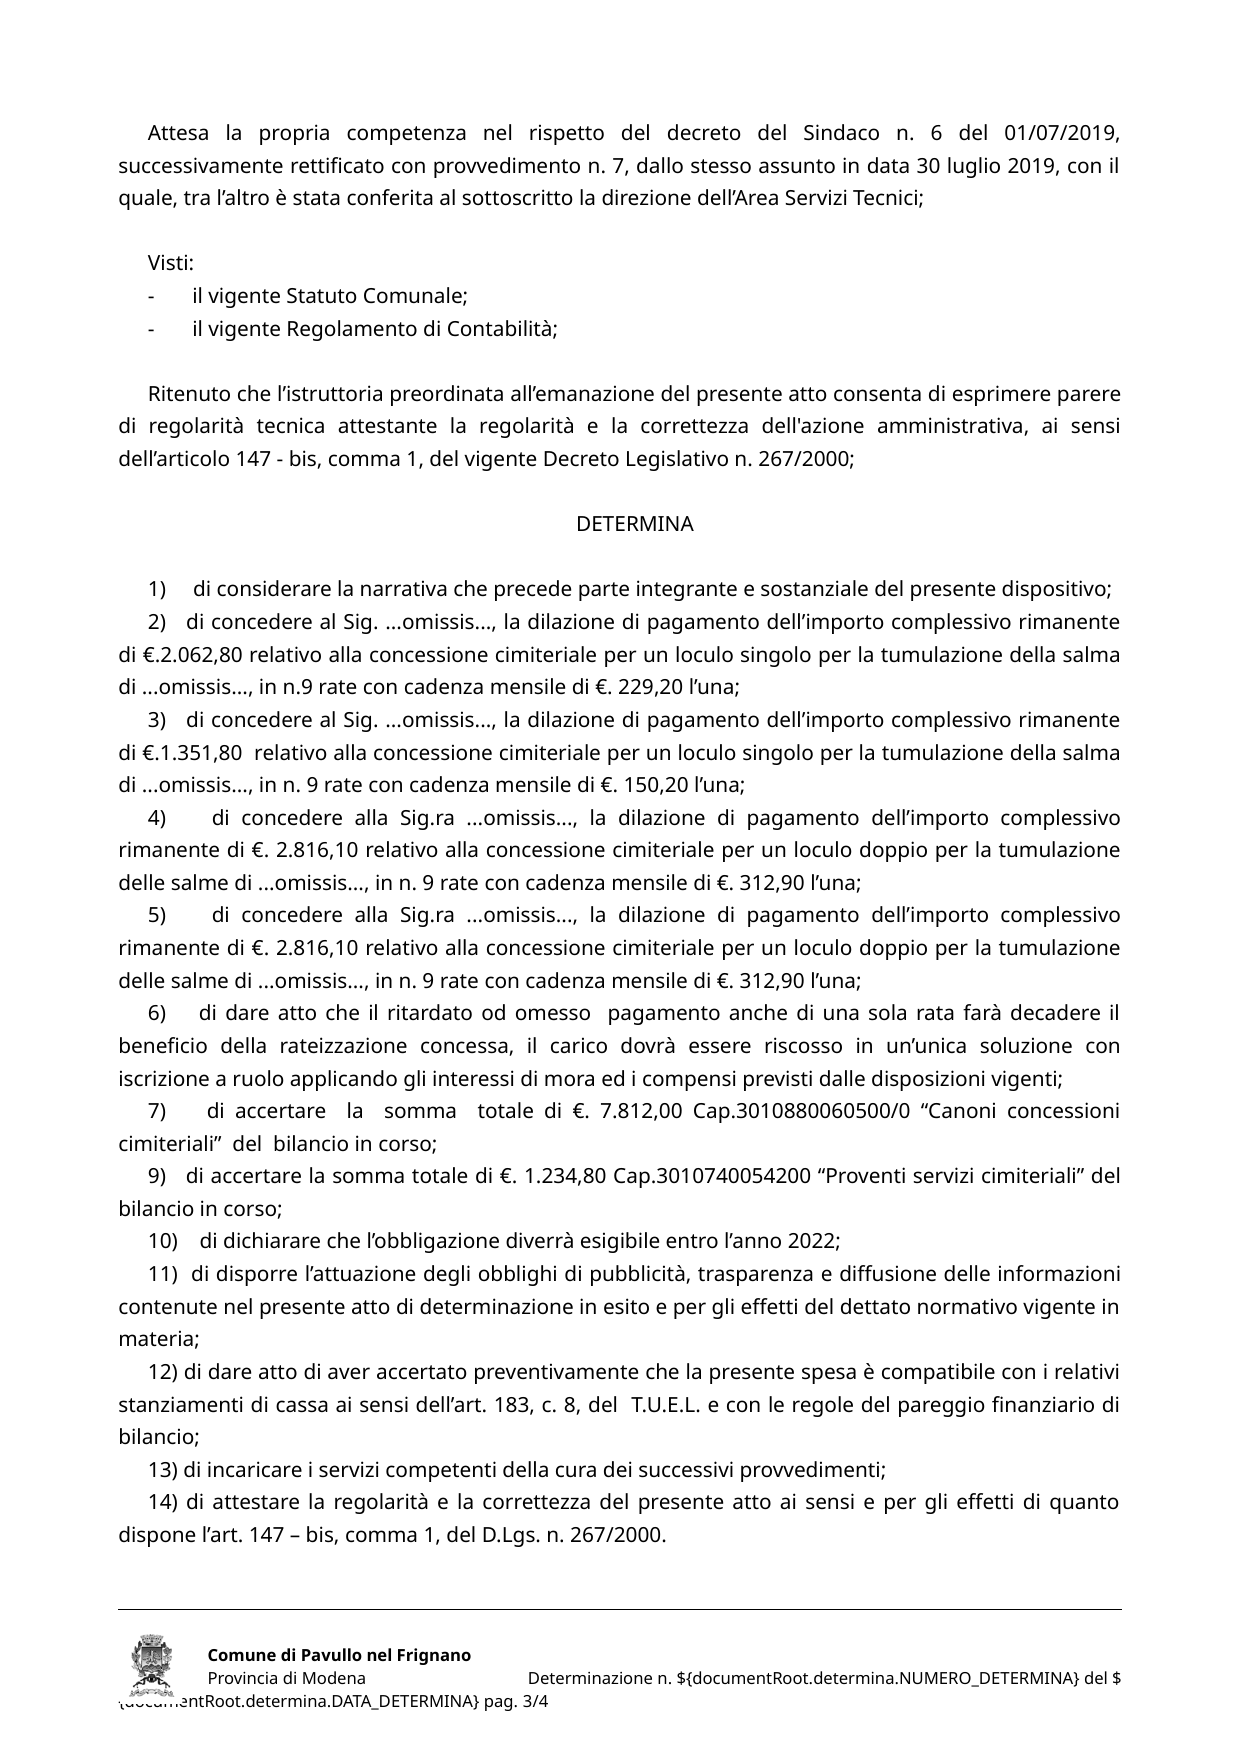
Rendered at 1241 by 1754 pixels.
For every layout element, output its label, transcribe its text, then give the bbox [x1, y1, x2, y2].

text 9) di accertare la somma totale di €. 1.234,80 Cap.3010740054200 “Proventi servizi cimiteriali” del bilancio in corso; [118, 1161, 1122, 1222]
text Visti: [118, 248, 1122, 277]
text 4) di concedere alla Sig.ra ...omissis..., la dilazione di pagamento dell’importo complessivo rimanente di €. 2.816,10 relativo alla concessione cimiteriale per un loculo doppio per la tumulazione delle salme di ...omissis..., in n. 9 rate con cadenza mensile di €. 312,90 l’una; [118, 803, 1122, 896]
text 2) di concedere al Sig. ...omissis..., la dilazione di pagamento dell’importo complessivo rimanente di €.2.062,80 relativo alla concessione cimiteriale per un loculo singolo per la tumulazione della salma di ...omissis..., in n.9 rate con cadenza mensile di €. 229,20 l’una; [118, 607, 1122, 701]
text 7) di accertare la somma totale di €. 7.812,00 Cap.3010880060500/0 “Canoni concessioni cimiteriali” del bilancio in corso; [118, 1096, 1122, 1157]
text - il vigente Statuto Comunale; [118, 281, 1122, 309]
text Ritenuto che l’istruttoria preordinata all’emanazione del presente atto consenta di esprimere parere di regolarità tecnica attestante la regolarità e la correttezza dell'azione amministrativa, ai sensi dell’articolo 147 - bis, comma 1, del vigente Decreto Legislativo n. 267/2000; [118, 379, 1122, 473]
text Attesa la propria competenza nel rispetto del decreto del Sindaco n. 6 del 01/07/2019, successivamente rettificato con provvedimento n. 7, dallo stesso assunto in data 30 luglio 2019, con il quale, tra l’altro è stata conferita al sottoscritto la direzione dell’Area Servizi Tecnici; [118, 118, 1122, 212]
text 1) di considerare la narrativa che precede parte integrante e sostanziale del presente dispositivo; [118, 574, 1122, 603]
text 6) di dare atto che il ritardato od omesso pagamento anche di una sola rata farà decadere il beneficio della rateizzazione concessa, il carico dovrà essere riscosso in un’unica soluzione con iscrizione a ruolo applicando gli interessi di mora ed i compensi previsti dalle disposizioni vigenti; [118, 998, 1122, 1092]
text 5) di concedere alla Sig.ra ...omissis..., la dilazione di pagamento dell’importo complessivo rimanente di €. 2.816,10 relativo alla concessione cimiteriale per un loculo doppio per la tumulazione delle salme di ...omissis..., in n. 9 rate con cadenza mensile di €. 312,90 l’una; [118, 901, 1122, 994]
text 10) di dichiarare che l’obbligazione diverrà esigibile entro l’anno 2022; [118, 1227, 1122, 1255]
text 11) di disporre l’attuazione degli obblighi di pubblicità, trasparenza e diffusione delle informazioni contenute nel presente atto di determinazione in esito e per gli effetti del dettato normativo vigente in materia; [118, 1259, 1122, 1353]
picture [120, 1631, 183, 1704]
text DETERMINA [118, 509, 1122, 538]
text - il vigente Regolamento di Contabilità; [118, 314, 1122, 342]
text 13) di incaricare i servizi competenti della cura dei successivi provvedimenti; [118, 1455, 1122, 1483]
text 3) di concedere al Sig. ...omissis..., la dilazione di pagamento dell’importo complessivo rimanente di €.1.351,80 relativo alla concessione cimiteriale per un loculo singolo per la tumulazione della salma di ...omissis..., in n. 9 rate con cadenza mensile di €. 150,20 l’una; [118, 705, 1122, 799]
text 12) di dare atto di aver accertato preventivamente che la presente spesa è compatibile con i relativi stanziamenti di cassa ai sensi dell’art. 183, c. 8, del T.U.E.L. e con le regole del pareggio finanziario di bilancio; [118, 1357, 1122, 1451]
text 14) di attestare la regolarità e la correttezza del presente atto ai sensi e per gli effetti di quanto dispone l’art. 147 – bis, comma 1, del D.Lgs. n. 267/2000. [118, 1487, 1122, 1548]
